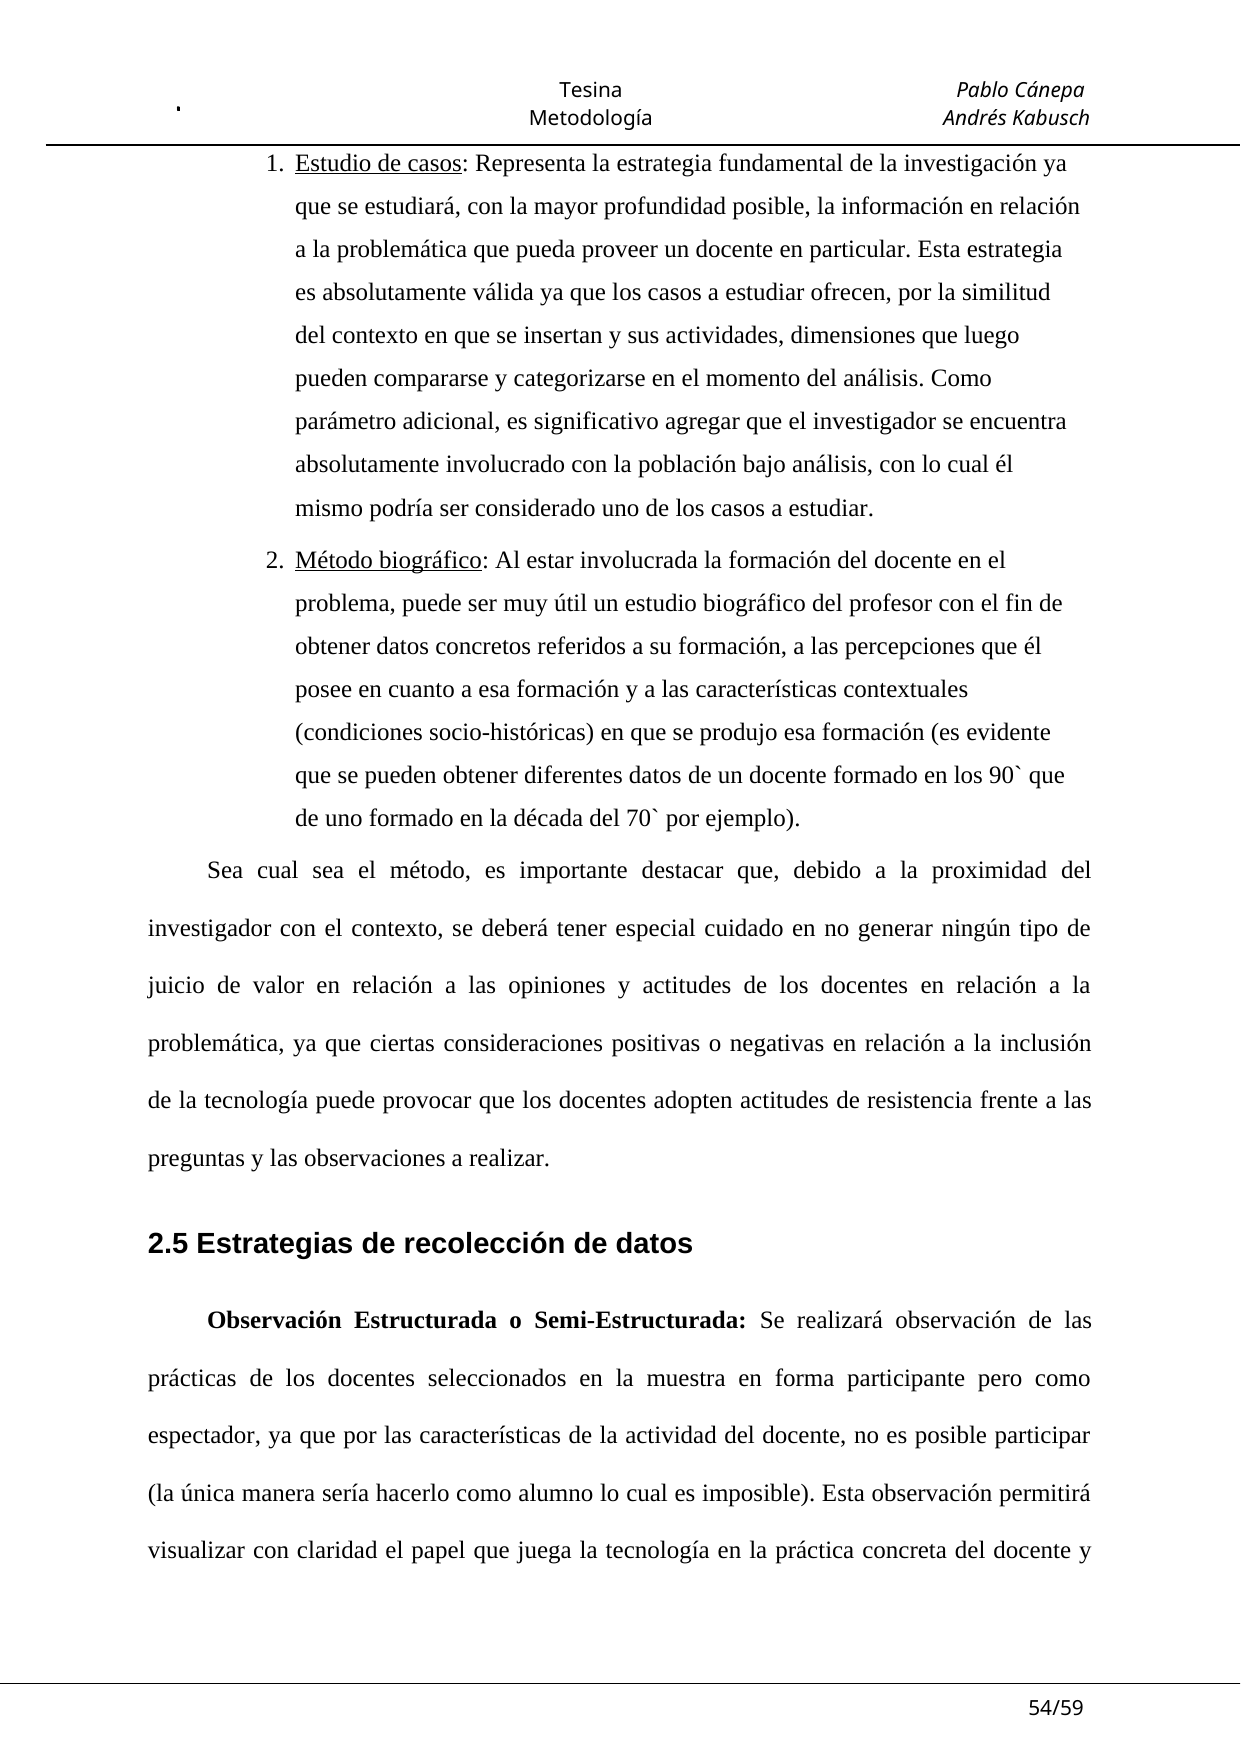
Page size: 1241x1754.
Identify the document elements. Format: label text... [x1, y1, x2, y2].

list Método biográfico: Al estar involucrada la formación del docente en el problema, puede ser muy útil un estudio biográfico del profesor con el fin de obtener datos concretos referidos a su formación, a las percepciones que él posee en cuanto a esa formación y a las características contextuales (condiciones socio-históricas) en que se produjo esa formación (es evidente que se pueden obtener diferentes datos de un docente formado en los 90` que de uno formado en la década del 70` por ejemplo). [266, 545, 1083, 832]
list Estudio de casos: Representa la estrategia fundamental de la investigación ya que se estudiará, con la mayor profundidad posible, la información en relación a la problemática que pueda proveer un docente en particular. Esta estrategia es absolutamente válida ya que los casos a estudiar ofrecen, por la similitud del contexto en que se insertan y sus actividades, dimensiones que luego pueden compararse y categorizarse en el momento del análisis. Como parámetro adicional, es significativo agregar que el investigador se encuentra absolutamente involucrado con la población bajo análisis, con lo cual él mismo podría ser considerado uno de los casos a estudiar. [266, 148, 1083, 521]
text Sea cual sea el método, es importante destacar que, debido a la proximidad del investigador con el contexto, se deberá tener especial cuidado en no generar ningún tipo de juicio de valor en relación a las opiniones y actitudes de los docentes en relación a la problemática, ya que ciertas consideraciones positivas o negativas en relación a la inclusión de la tecnología puede provocar que los docentes adopten actitudes de resistencia frente a las preguntas y las observaciones a realizar. [148, 856, 1092, 1172]
subtitle 2.5 Estrategias de recolección de datos [148, 1226, 1083, 1259]
text Observación Estructurada o Semi-Estructurada: Se realizará observación de las prácticas de los docentes seleccionados en la muestra en forma participante pero como espectador, ya que por las características de la actividad del docente, no es posible participar (la única manera sería hacerlo como alumno lo cual es imposible). Esta observación permitirá visualizar con claridad el papel que juega la tecnología en la práctica concreta del docente y [148, 1305, 1092, 1564]
